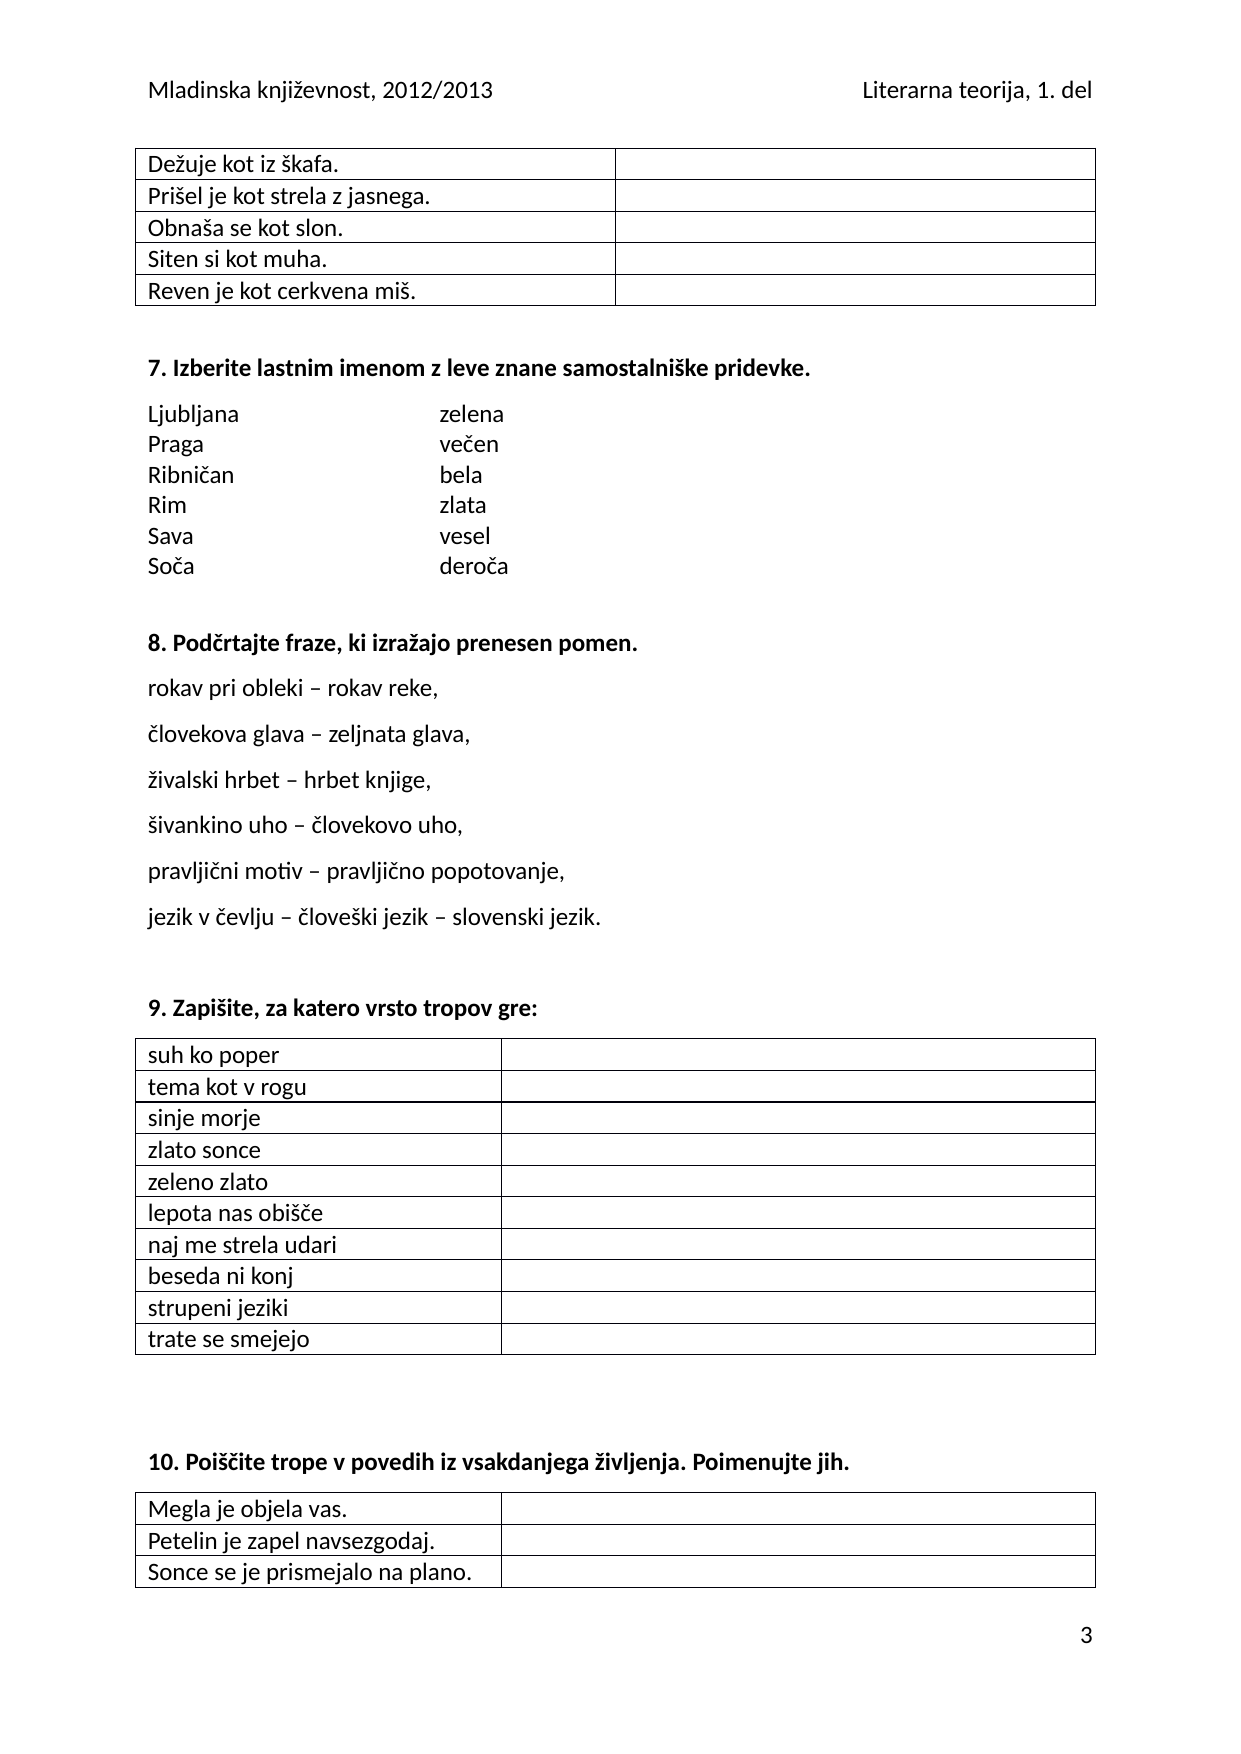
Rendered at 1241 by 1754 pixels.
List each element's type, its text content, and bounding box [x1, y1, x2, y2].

table_cell lepota nas obišče [136, 1197, 501, 1228]
table_cell sinje morje [136, 1103, 501, 1133]
table_cell Petelin je zapel navsezgodaj. [136, 1525, 501, 1555]
table_cell [502, 1260, 1095, 1291]
table_cell [502, 1525, 1095, 1555]
table_cell trate se smejejo [136, 1324, 501, 1354]
table_cell večen [428, 429, 650, 459]
text 8. Podčrtajte fraze, ki izražajo prenesen pomen. [148, 627, 1093, 657]
table_cell Praga [136, 429, 428, 459]
table_cell Prišel je kot strela z jasnega. [136, 180, 615, 211]
table_cell [502, 1324, 1095, 1354]
text človekova glava – zeljnata glava, [148, 718, 1093, 749]
table_cell Sonce se je prismejalo na plano. [136, 1556, 501, 1587]
table_header [502, 1039, 1095, 1070]
table_header [616, 149, 1095, 179]
table_cell [616, 275, 1095, 305]
text 10. Poiščite trope v povedih iz vsakdanjega življenja. Poimenujte jih. [148, 1446, 1093, 1477]
table_cell [502, 1103, 1095, 1133]
text 7. Izberite lastnim imenom z leve znane samostalniške pridevke. [148, 352, 1093, 383]
table_cell Siten si kot muha. [136, 243, 615, 274]
table_header Dežuje kot iz škafa. [136, 149, 615, 179]
text 9. Zapišite, za katero vrsto tropov gre: [148, 993, 1093, 1023]
table_cell [502, 1134, 1095, 1164]
table_cell vesel [428, 520, 650, 551]
table_cell tema kot v rogu [136, 1071, 501, 1101]
text šivankino uho – človekovo uho, [148, 810, 1093, 840]
table_cell [502, 1197, 1095, 1228]
table_header Ljubljana [136, 398, 428, 428]
table_cell deroča [428, 551, 650, 581]
table_cell Reven je kot cerkvena miš. [136, 275, 615, 305]
table_header suh ko poper [136, 1039, 501, 1070]
table_cell [502, 1556, 1095, 1587]
table_cell Obnaša se kot slon. [136, 212, 615, 242]
text pravljični motiv – pravljično popotovanje, [148, 855, 1093, 886]
table_cell bela [428, 459, 650, 489]
table_cell [502, 1166, 1095, 1196]
table_cell Sava [136, 520, 428, 551]
table_header Megla je objela vas. [136, 1493, 501, 1524]
table_cell zlata [428, 490, 650, 520]
table_cell [502, 1229, 1095, 1259]
table_cell zeleno zlato [136, 1166, 501, 1196]
table_cell beseda ni konj [136, 1260, 501, 1291]
table_cell naj me strela udari [136, 1229, 501, 1259]
table_cell Rim [136, 490, 428, 520]
table_cell [616, 212, 1095, 242]
table_cell [502, 1292, 1095, 1322]
text jezik v čevlju – človeški jezik – slovenski jezik. [148, 901, 1093, 932]
table_cell Ribničan [136, 459, 428, 489]
table_header [502, 1493, 1095, 1524]
text rokav pri obleki – rokav reke, [148, 672, 1093, 703]
table_cell [502, 1071, 1095, 1101]
table_cell Soča [136, 551, 428, 581]
text živalski hrbet – hrbet knjige, [148, 764, 1093, 794]
table_header zelena [428, 398, 650, 428]
table_cell [616, 180, 1095, 211]
table_cell [616, 243, 1095, 274]
table_cell strupeni jeziki [136, 1292, 501, 1322]
table_cell zlato sonce [136, 1134, 501, 1164]
